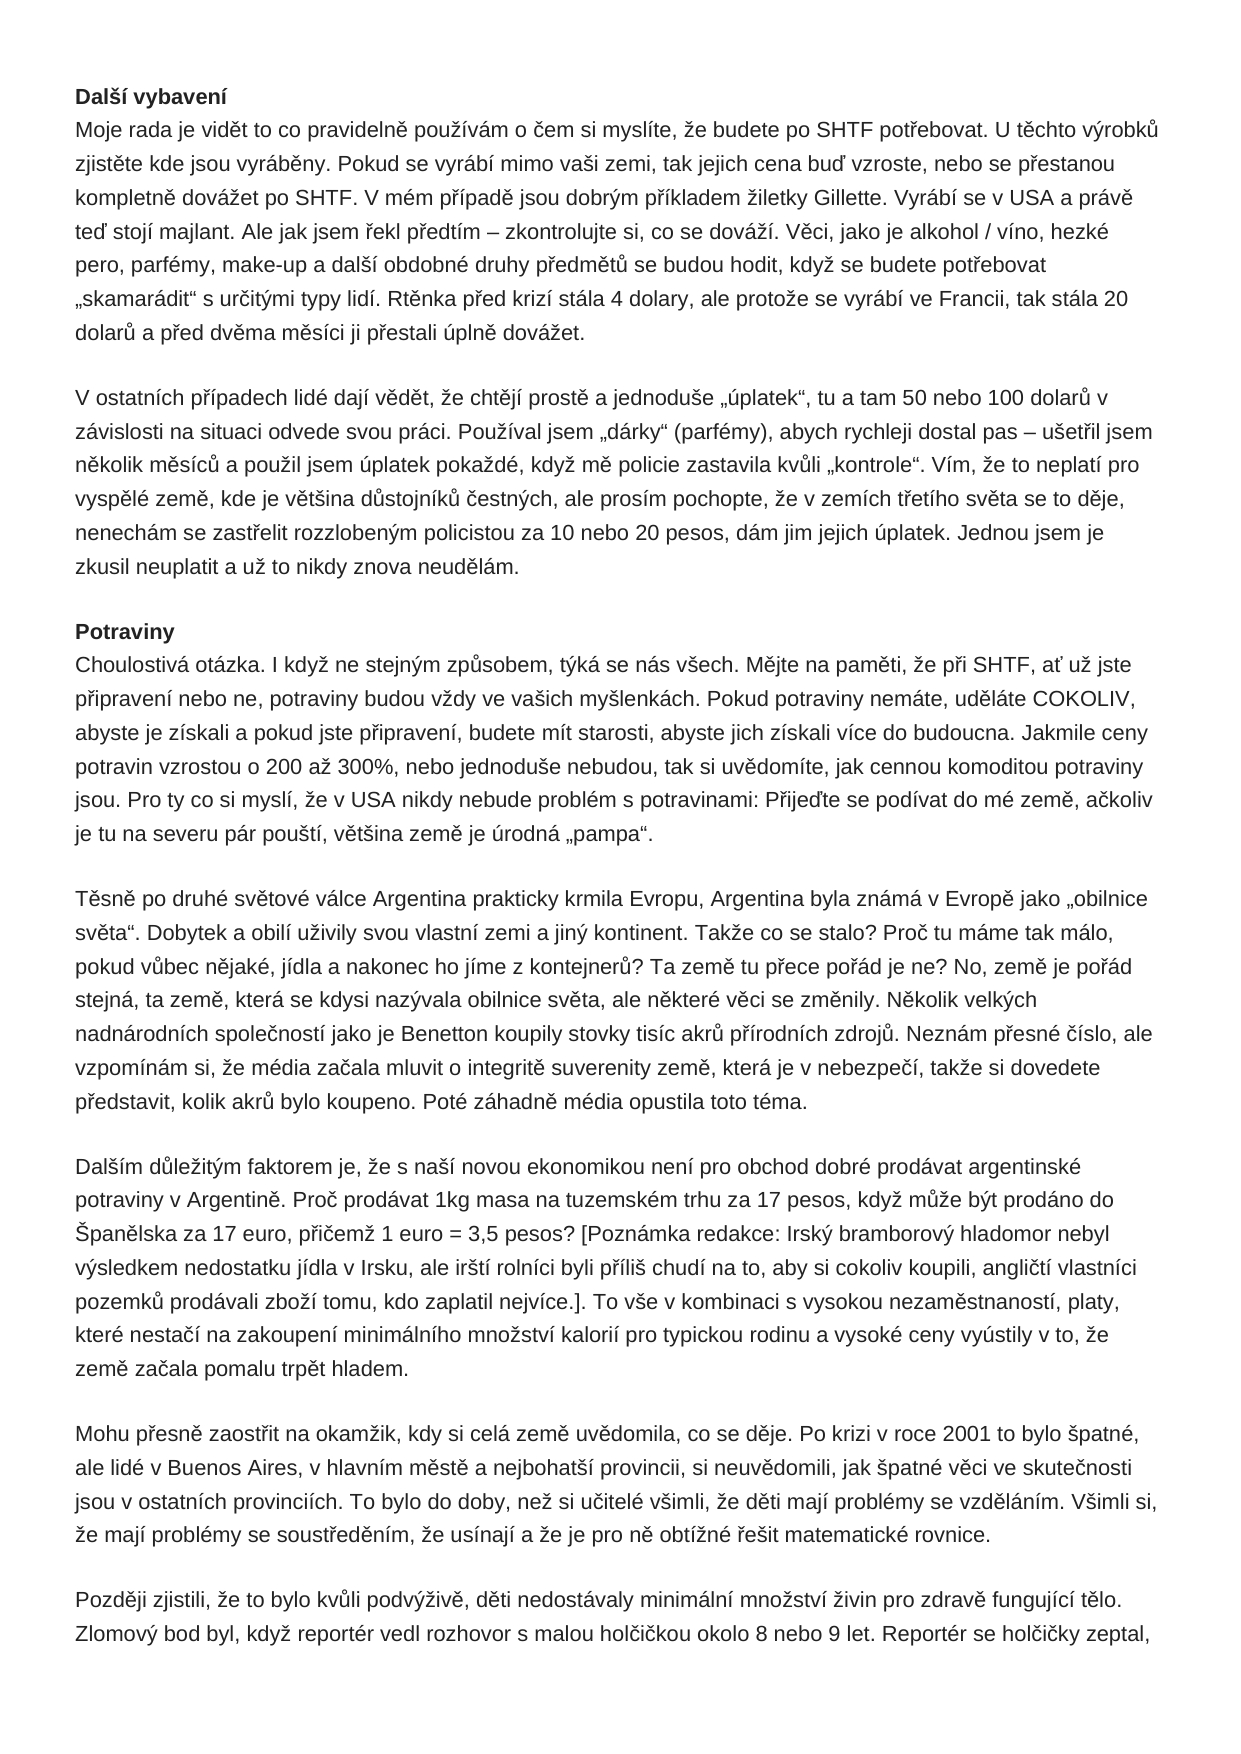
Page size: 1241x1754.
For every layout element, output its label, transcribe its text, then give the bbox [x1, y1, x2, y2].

text Dalším důležitým faktorem je, že s naší novou ekonomikou není pro obchod dobré prodávat argentinské potraviny v Argentině. Proč prodávat 1kg masa na tuzemském trhu za 17 pesos, když může být prodáno do Španělska za 17 euro, přičemž 1 euro = 3,5 pesos? [Poznámka redakce: Irský bramborový hladomor nebyl výsledkem nedostatku jídla v Irsku, ale irští rolníci byli příliš chudí na to, aby si cokoliv koupili, angličtí vlastníci pozemků prodávali zboží tomu, kdo zaplatil nejvíce.]. To vše v kombinaci s vysokou nezaměstnaností, platy, které nestačí na zakoupení minimálního množství kalorií pro typickou rodinu a vysoké ceny vyústily v to, že země začala pomalu trpět hladem. [75, 1145, 1165, 1381]
text V ostatních případech lidé dají vědět, že chtějí prostě a jednoduše „úplatek“, tu a tam 50 nebo 100 dolarů v závislosti na situaci odvede svou práci. Používal jsem „dárky“ (parfémy), abych rychleji dostal pas – ušetřil jsem několik měsíců a použil jsem úplatek pokaždé, když mě policie zastavila kvůli „kontrole“. Vím, že to neplatí pro vyspělé země, kde je většina důstojníků čestných, ale prosím pochopte, že v zemích třetího světa se to děje, nenechám se zastřelit rozzlobeným policistou za 10 nebo 20 pesos, dám jim jejich úplatek. Jednou jsem je zkusil neuplatit a už to nikdy znova neudělám. [75, 376, 1165, 579]
text Těsně po druhé světové válce Argentina prakticky krmila Evropu, Argentina byla známá v Evropě jako „obilnice světa“. Dobytek a obilí uživily svou vlastní zemi a jiný kontinent. Takže co se stalo? Proč tu máme tak málo, pokud vůbec nějaké, jídla a nakonec ho jíme z kontejnerů? Ta země tu přece pořád je ne? No, země je pořád stejná, ta země, která se kdysi nazývala obilnice světa, ale některé věci se změnily. Několik velkých nadnárodních společností jako je Benetton koupily stovky tisíc akrů přírodních zdrojů. Neznám přesné číslo, ale vzpomínám si, že média začala mluvit o integritě suverenity země, která je v nebezpečí, takže si dovedete představit, kolik akrů bylo koupeno. Poté záhadně média opustila toto téma. [75, 877, 1165, 1114]
text Mohu přesně zaostřit na okamžik, kdy si celá země uvědomila, co se děje. Po krizi v roce 2001 to bylo špatné, ale lidé v Buenos Aires, v hlavním městě a nejbohatší provincii, si neuvědomili, jak špatné věci ve skutečnosti jsou v ostatních provinciích. To bylo do doby, než si učitelé všimli, že děti mají problémy se vzděláním. Všimli si, že mají problémy se soustředěním, že usínají a že je pro ně obtížné řešit matematické rovnice. [75, 1412, 1165, 1547]
text Později zjistili, že to bylo kvůli podvýživě, děti nedostávaly minimální množství živin pro zdravě fungující tělo. Zlomový bod byl, když reportér vedl rozhovor s malou holčičkou okolo 8 nebo 9 let. Reportér se holčičky zeptal, [75, 1579, 1165, 1646]
text Potraviny Choulostivá otázka. I když ne stejným způsobem, týká se nás všech. Mějte na paměti, že při SHTF, ať už jste připravení nebo ne, potraviny budou vždy ve vašich myšlenkách. Pokud potraviny nemáte, uděláte COKOLIV, abyste je získali a pokud jste připravení, budete mít starosti, abyste jich získali více do budoucna. Jakmile ceny potravin vzrostou o 200 až 300%, nebo jednoduše nebudou, tak si uvědomíte, jak cennou komoditou potraviny jsou. Pro ty co si myslí, že v USA nikdy nebude problém s potravinami: Přijeďte se podívat do mé země, ačkoliv je tu na severu pár pouští, většina země je úrodná „pampa“. [75, 610, 1165, 846]
text Další vybavení Moje rada je vidět to co pravidelně používám o čem si myslíte, že budete po SHTF potřebovat. U těchto výrobků zjistěte kde jsou vyráběny. Pokud se vyrábí mimo vaši zemi, tak jejich cena buď vzroste, nebo se přestanou kompletně dovážet po SHTF. V mém případě jsou dobrým příkladem žiletky Gillette. Vyrábí se v USA a právě teď stojí majlant. Ale jak jsem řekl předtím – zkontrolujte si, co se dováží. Věci, jako je alkohol / víno, hezké pero, parfémy, make-up a další obdobné druhy předmětů se budou hodit, když se budete potřebovat „skamarádit“ s určitými typy lidí. Rtěnka před krizí stála 4 dolary, ale protože se vyrábí ve Francii, tak stála 20 dolarů a před dvěma měsíci ji přestali úplně dovážet. [75, 75, 1165, 345]
